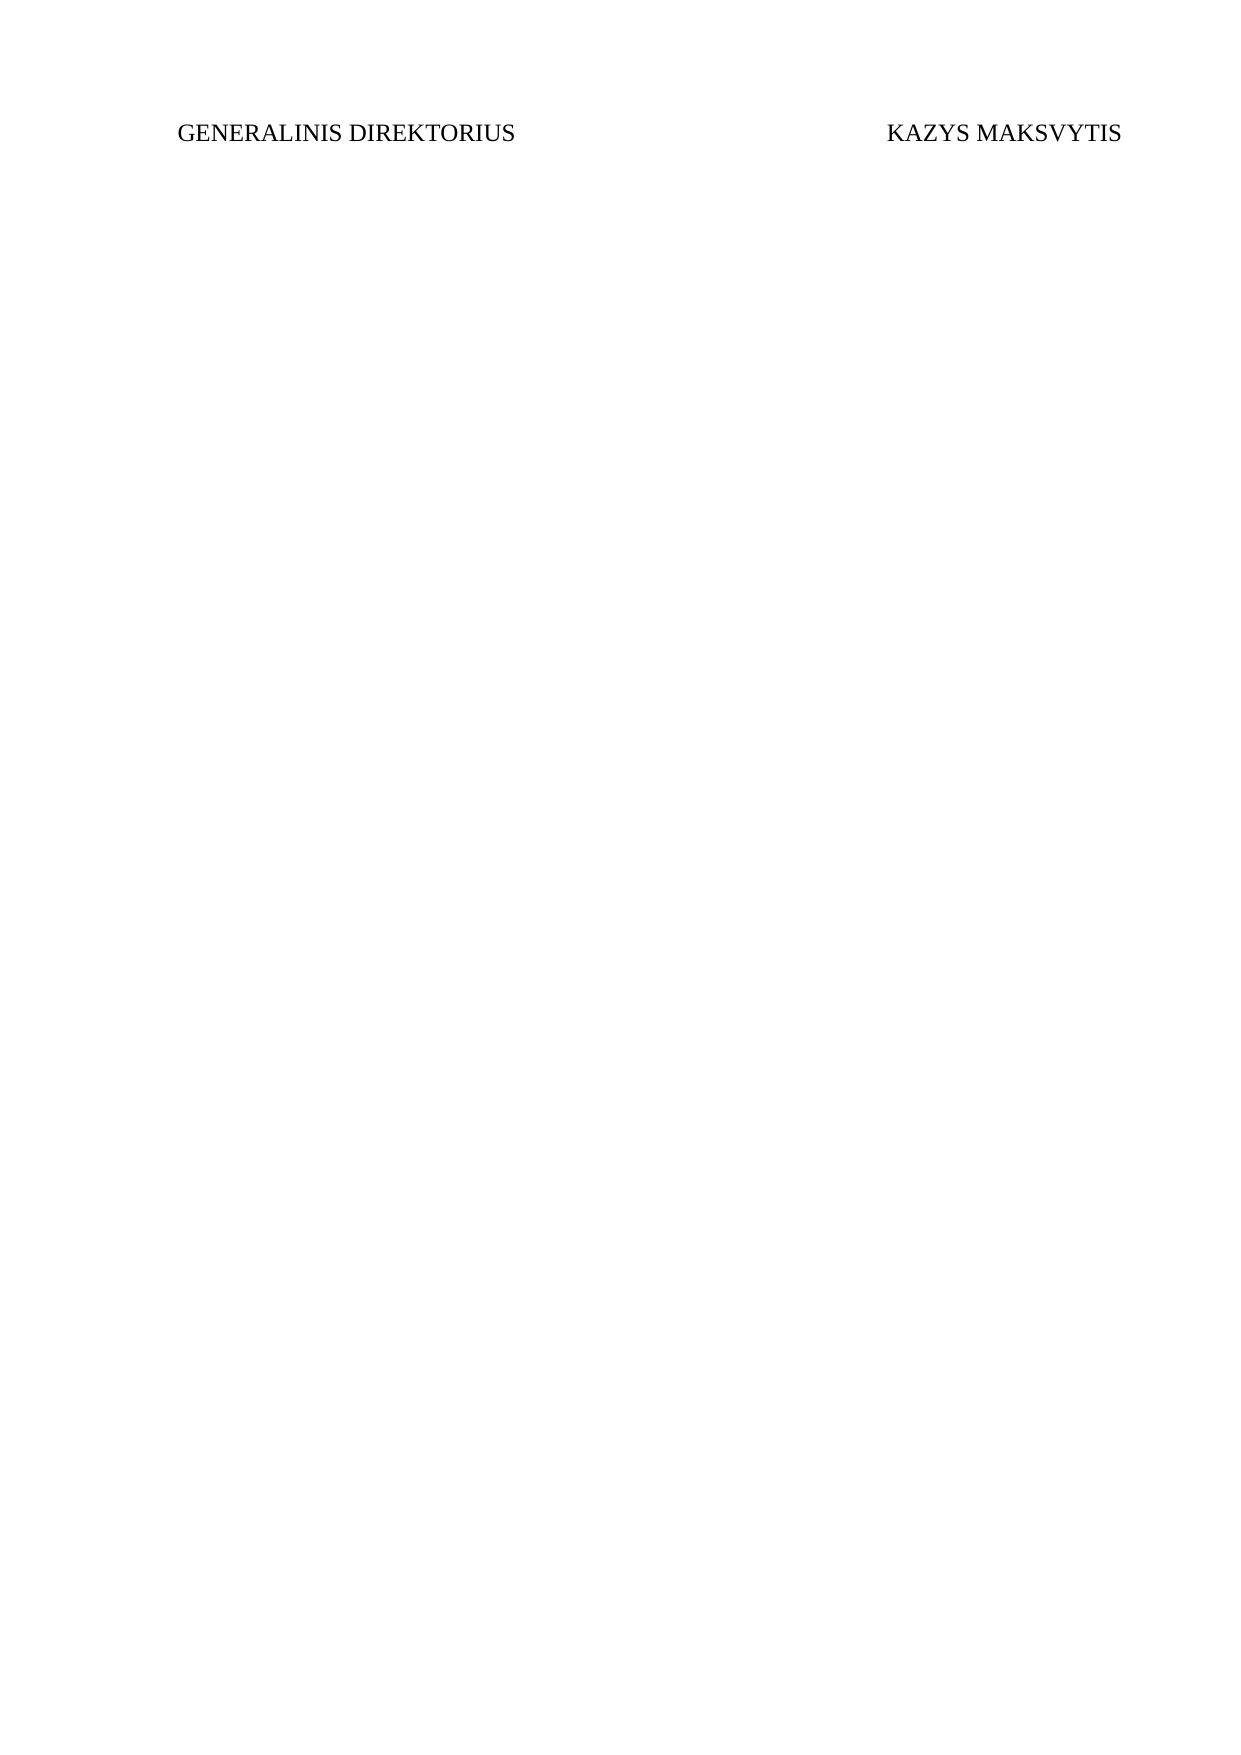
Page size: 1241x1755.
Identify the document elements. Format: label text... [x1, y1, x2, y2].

text GENERALINIS DIREKTORIUS KAZYS MAKSVYTIS [177, 118, 1122, 147]
